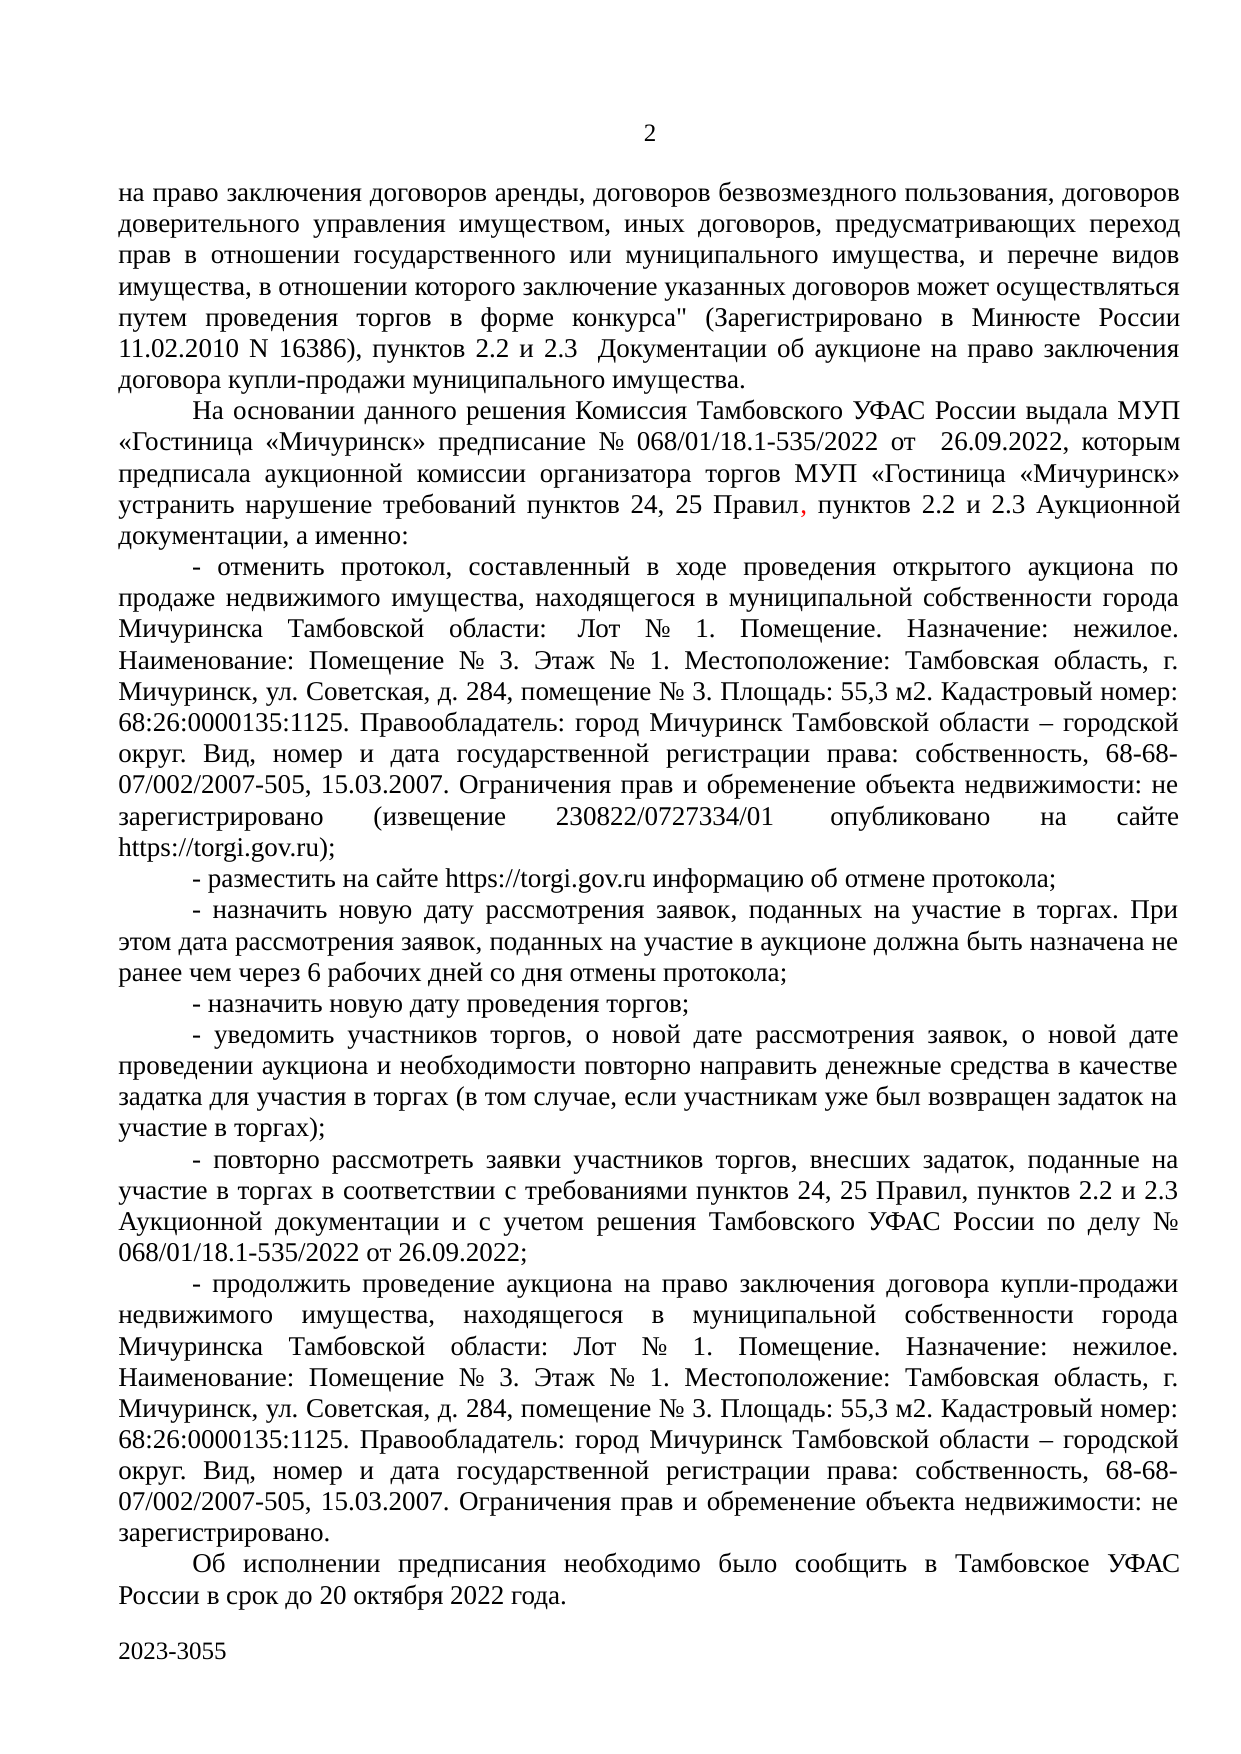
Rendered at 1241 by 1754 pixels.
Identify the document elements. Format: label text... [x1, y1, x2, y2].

text - уведомить участников торгов, о новой дате рассмотрения заявок, о новой дате проведении аукциона и необходимости повторно направить денежные средства в качестве задатка для участия в торгах (в том случае, если участникам уже был возвращен задаток на участие в торгах); [118, 1018, 1179, 1143]
text Об исполнении предписания необходимо было сообщить в Тамбовское УФАС России в срок до 20 октября 2022 года. [118, 1548, 1181, 1610]
text - продолжить проведение аукциона на право заключения договора купли-продажи недвижимого имущества, находящегося в муниципальной собственности города Мичуринска Тамбовской области: Лот № 1. Помещение. Назначение: нежилое. Наименование: Помещение № 3. Этаж № 1. Местоположение: Тамбовская область, г. Мичуринск, ул. Советская, д. 284, помещение № 3. Площадь: 55,3 м2. Кадастровый номер: 68:26:0000135:1125. Правообладатель: город Мичуринск Тамбовской области – городской округ. Вид, номер и дата государственной регистрации права: собственность, 68-68-07/002/2007-505, 15.03.2007. Ограничения прав и обременение объекта недвижимости: не зарегистрировано. [118, 1267, 1179, 1548]
text - назначить новую дату рассмотрения заявок, поданных на участие в торгах. При этом дата рассмотрения заявок, поданных на участие в аукционе должна быть назначена не ранее чем через 6 рабочих дней со дня отмены протокола; [118, 893, 1179, 987]
text - разместить на сайте https://torgi.gov.ru информацию об отмене протокола; [118, 862, 1179, 893]
text на право заключения договоров аренды, договоров безвозмездного пользования, договоров доверительного управления имуществом, иных договоров, предусматривающих переход прав в отношении государственного или муниципального имущества, и перечне видов имущества, в отношении которого заключение указанных договоров может осуществляться путем проведения торгов в форме конкурса" (Зарегистрировано в Минюсте России 11.02.2010 N 16386), пунктов 2.2 и 2.3 Документации об аукционе на право заключения договора купли-продажи муниципального имущества. [118, 176, 1181, 394]
text - повторно рассмотреть заявки участников торгов, внесших задаток, поданные на участие в торгах в соответствии с требованиями пунктов 24, 25 Правил, пунктов 2.2 и 2.3 Аукционной документации и с учетом решения Тамбовского УФАС России по делу № 068/01/18.1-535/2022 от 26.09.2022; [118, 1143, 1179, 1267]
text - отменить протокол, составленный в ходе проведения открытого аукциона по продаже недвижимого имущества, находящегося в муниципальной собственности города Мичуринска Тамбовской области: Лот № 1. Помещение. Назначение: нежилое. Наименование: Помещение № 3. Этаж № 1. Местоположение: Тамбовская область, г. Мичуринск, ул. Советская, д. 284, помещение № 3. Площадь: 55,3 м2. Кадастровый номер: 68:26:0000135:1125. Правообладатель: город Мичуринск Тамбовской области – городской округ. Вид, номер и дата государственной регистрации права: собственность, 68-68-07/002/2007-505, 15.03.2007. Ограничения прав и обременение объекта недвижимости: не зарегистрировано (извещение 230822/0727334/01 опубликовано на сайте https://torgi.gov.ru); [118, 550, 1179, 862]
text На основании данного решения Комиссия Тамбовского УФАС России выдала МУП «Гостиница «Мичуринск» предписание № 068/01/18.1-535/2022 от 26.09.2022, которым предписала аукционной комиссии организатора торгов МУП «Гостиница «Мичуринск» устранить нарушение требований пунктов 24, 25 Правил, пунктов 2.2 и 2.3 Аукционной документации, а именно: [118, 394, 1181, 550]
text - назначить новую дату проведения торгов; [118, 987, 1179, 1018]
